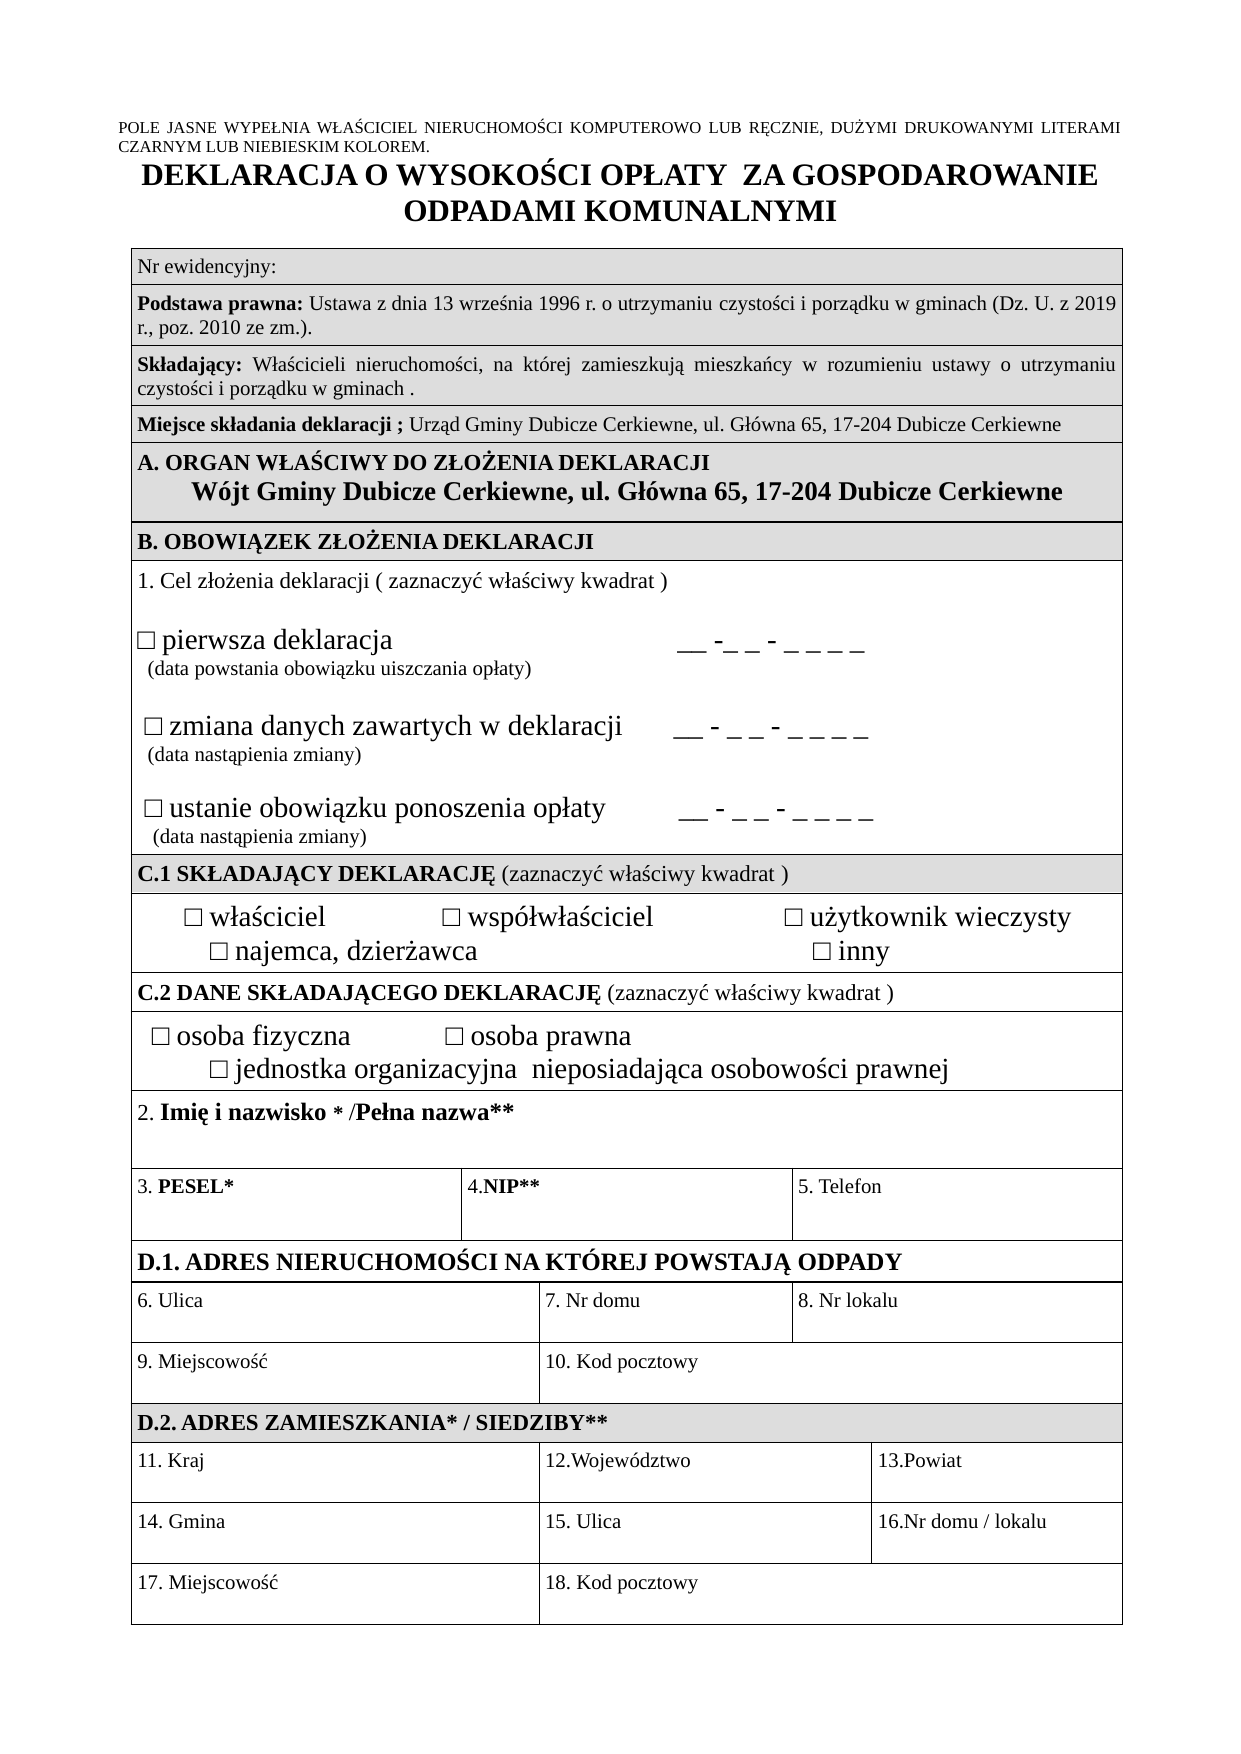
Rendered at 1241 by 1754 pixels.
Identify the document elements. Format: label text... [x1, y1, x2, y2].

table_cell 13.Powiat [872, 1443, 1122, 1502]
table_cell 16.Nr domu / lokalu [872, 1503, 1122, 1563]
table_cell 2. Imię i nazwisko * /Pełna nazwa** [132, 1091, 1122, 1168]
table_cell 11. Kraj [132, 1443, 539, 1502]
table_cell B. OBOWIĄZEK ZŁOŻENIA DEKLARACJI [132, 523, 1122, 560]
table_header Nr ewidencyjny: [132, 249, 1122, 284]
table_cell Składający: Właścicieli nieruchomości, na której zamieszkują mieszkańcy w rozumieniu ustawy o utrzymaniu czystości i porządku w gminach . [132, 346, 1122, 405]
table_cell 5. Telefon [793, 1169, 1122, 1240]
table_cell □ właściciel □ współwłaściciel □ użytkownik wieczysty □ najemca, dzierżawca □ inny [132, 894, 1122, 972]
table_cell Podstawa prawna: Ustawa z dnia 13 września 1996 r. o utrzymaniu czystości i porządku w gminach (Dz. U. z 2019 r., poz. 2010 ze zm.). [132, 285, 1122, 345]
table_cell A. ORGAN WŁAŚCIWY DO ZŁOŻENIA DEKLARACJI Wójt Gminy Dubicze Cerkiewne, ul. Główna 65, 17-204 Dubicze Cerkiewne [132, 443, 1122, 521]
table_cell 7. Nr domu [540, 1283, 792, 1342]
table_cell D.2. ADRES ZAMIESZKANIA* / SIEDZIBY** [132, 1404, 1122, 1442]
table_cell 12.Województwo [540, 1443, 871, 1502]
table_cell 9. Miejscowość [132, 1343, 539, 1403]
table_cell 14. Gmina [132, 1503, 539, 1563]
table_cell 17. Miejscowość [132, 1564, 539, 1623]
table_cell 4.NIP** [462, 1169, 792, 1240]
table_cell D.1. ADRES NIERUCHOMOŚCI NA KTÓREJ POWSTAJĄ ODPADY [132, 1241, 1122, 1281]
table_cell 18. Kod pocztowy [540, 1564, 1122, 1623]
table_cell C.2 DANE SKŁADAJĄCEGO DEKLARACJĘ (zaznaczyć właściwy kwadrat ) [132, 973, 1122, 1011]
table_cell Miejsce składania deklaracji ; Urząd Gminy Dubicze Cerkiewne, ul. Główna 65, 17-204 Dubicze Cerkiewne [132, 406, 1122, 442]
text DEKLARACJA O WYSOKOŚCI OPŁATY ZA GOSPODAROWANIE ODPADAMI KOMUNALNYMI [118, 156, 1122, 228]
table_cell 3. PESEL* [132, 1169, 461, 1240]
table_cell 6. Ulica [132, 1283, 539, 1342]
table_cell 1. Cel złożenia deklaracji ( zaznaczyć właściwy kwadrat ) □ pierwsza deklaracja __ -_ _ - _ _ _ _ (data powstania obowiązku uiszczania opłaty) □ zmiana danych zawartych w deklaracji __ - _ _ - _ _ _ _ (data nastąpienia zmiany) □ ustanie obowiązku ponoszenia opłaty __ - _ _ - _ _ _ _ (data nastąpienia zmiany) [132, 561, 1122, 853]
table_cell 8. Nr lokalu [793, 1283, 1122, 1342]
text POLE JASNE WYPEŁNIA WŁAŚCICIEL NIERUCHOMOŚCI KOMPUTEROWO LUB RĘCZNIE, DUŻYMI DRUKOWANYMI LITERAMI CZARNYM LUB NIEBIESKIM KOLOREM. [118, 118, 1122, 156]
table_cell □ osoba fizyczna □ osoba prawna □ jednostka organizacyjna nieposiadająca osobowości prawnej [132, 1012, 1122, 1090]
table_cell 15. Ulica [540, 1503, 871, 1563]
table_cell C.1 SKŁADAJĄCY DEKLARACJĘ (zaznaczyć właściwy kwadrat ) [132, 855, 1122, 892]
table_cell 10. Kod pocztowy [540, 1343, 1122, 1403]
